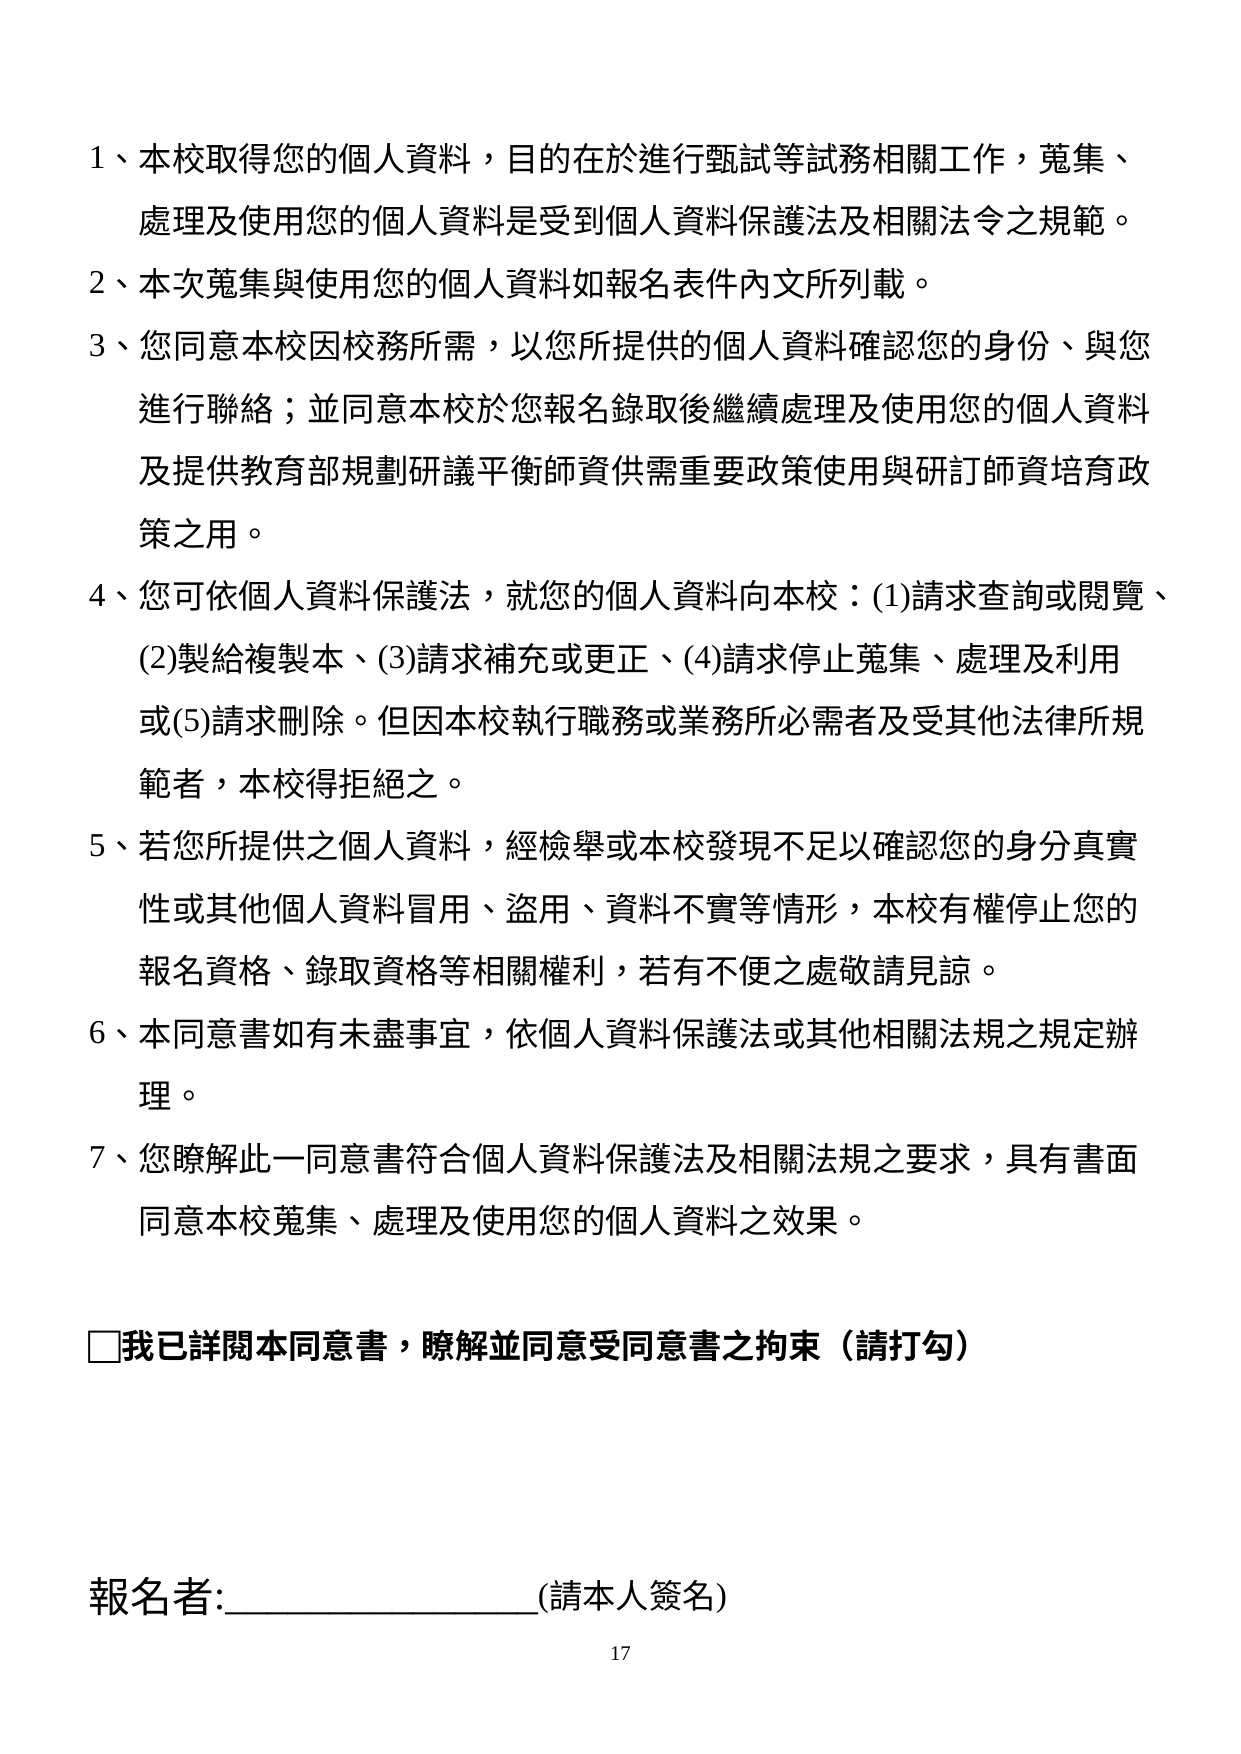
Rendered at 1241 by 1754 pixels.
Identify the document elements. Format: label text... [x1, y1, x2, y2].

text □我已詳閱本同意書，瞭解並同意受同意書之拘束（請打勾） [89, 1302, 1152, 1365]
text 3、您同意本校因校務所需，以您所提供的個人資料確認您的身份、與您進行聯絡；並同意本校於您報名錄取後繼續處理及使用您的個人資料及提供教育部規劃研議平衡師資供需重要政策使用與研訂師資培育政策之用。 [89, 302, 1152, 552]
text 5、若您所提供之個人資料，經檢舉或本校發現不足以確認您的身分真實性或其他個人資料冒用、盜用、資料不實等情形，本校有權停止您的報名資格、錄取資格等相關權利，若有不便之處敬請見諒。 [89, 802, 1152, 990]
text 6、本同意書如有未盡事宜，依個人資料保護法或其他相關法規之規定辦理。 [89, 990, 1152, 1115]
text 2、本次蒐集與使用您的個人資料如報名表件內文所列載。 [89, 240, 1152, 302]
text 4、您可依個人資料保護法，就您的個人資料向本校：(1)請求查詢或閱覽、(2)製給複製本、(3)請求補充或更正、(4)請求停止蒐集、處理及利用或(5)請求刪除。但因本校執行職務或業務所必需者及受其他法律所規範者，本校得拒絕之。 [89, 552, 1152, 802]
text 7、您瞭解此一同意書符合個人資料保護法及相關法規之要求，具有書面同意本校蒐集、處理及使用您的個人資料之效果。 [89, 1115, 1152, 1240]
text 1、本校取得您的個人資料，目的在於進行甄試等試務相關工作，蒐集、處理及使用您的個人資料是受到個人資料保護法及相關法令之規範。 [89, 115, 1152, 240]
text 報名者:_______________(請本人簽名) [89, 1552, 1152, 1615]
